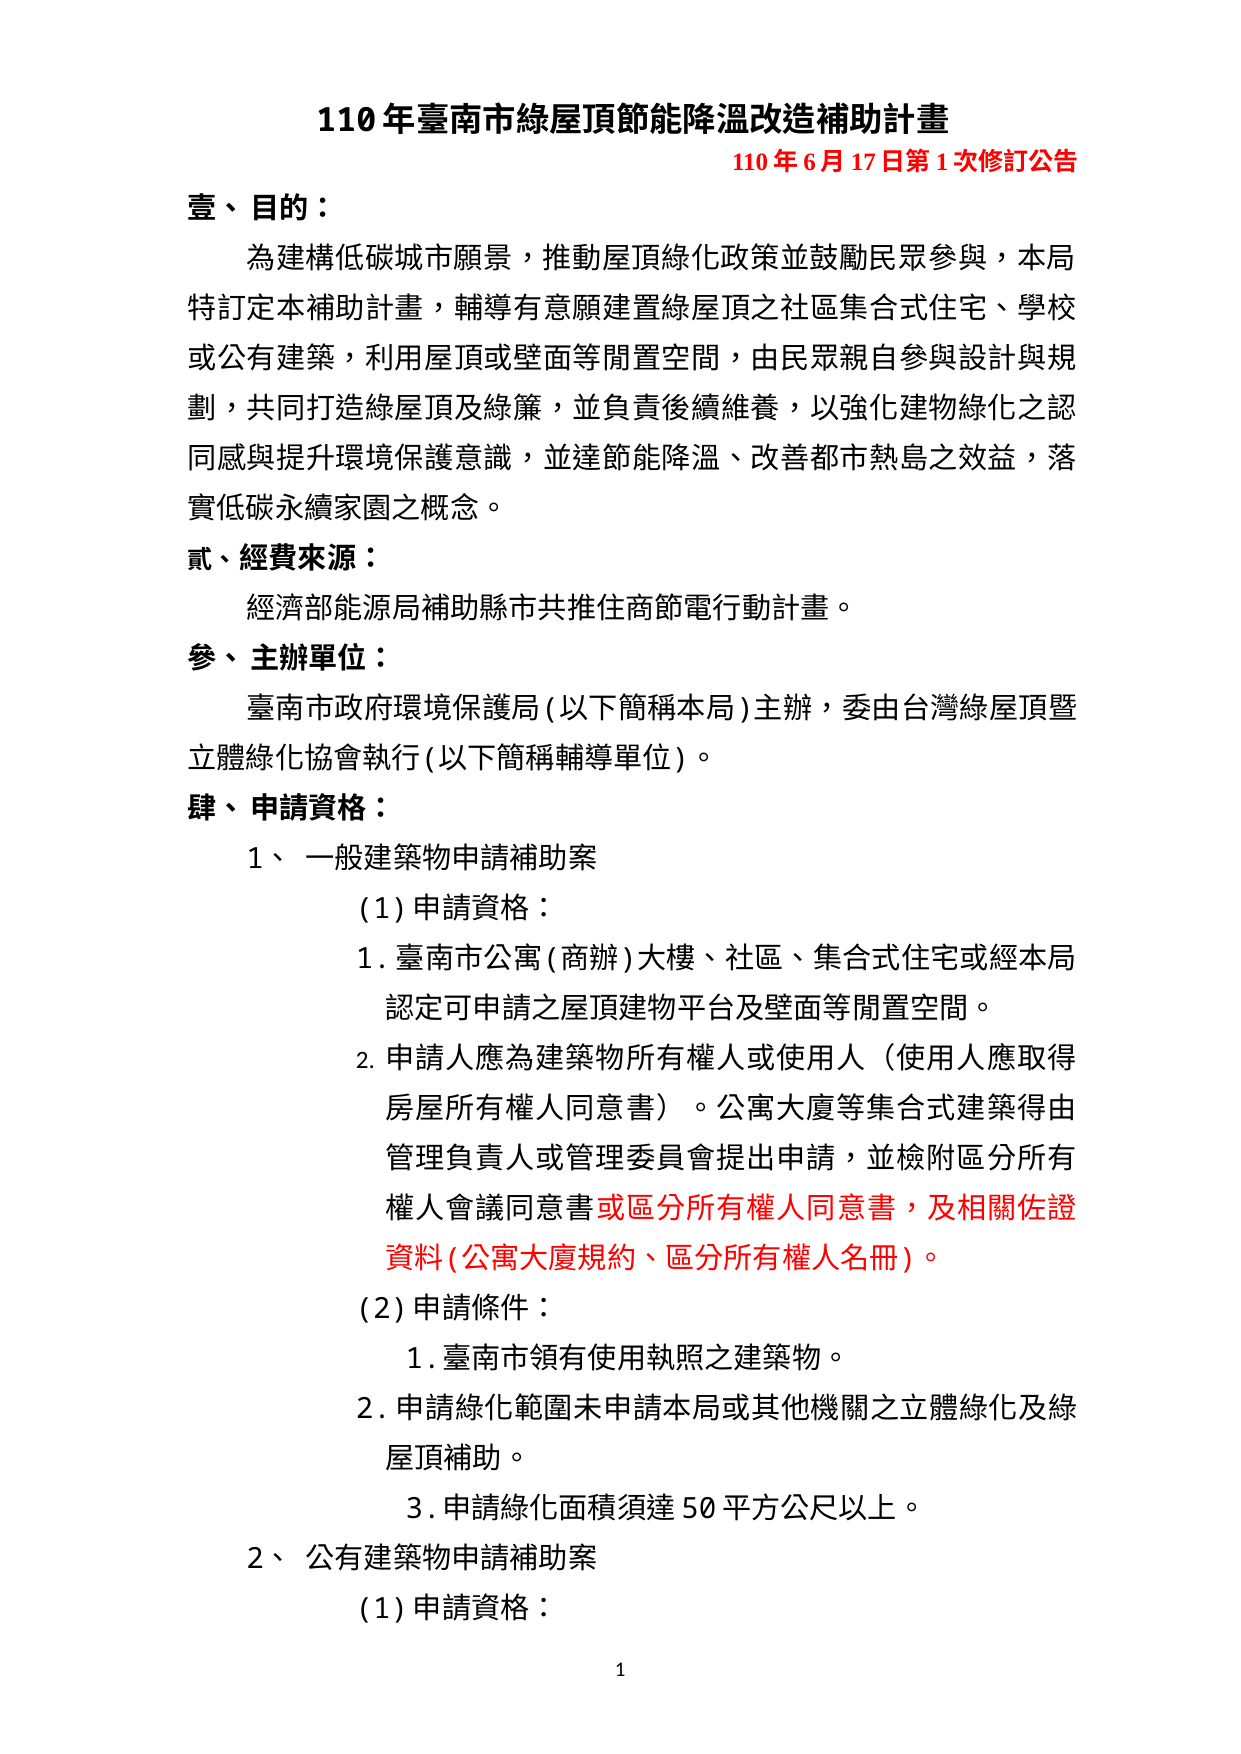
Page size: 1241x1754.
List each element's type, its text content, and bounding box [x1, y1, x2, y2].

list 臺南市領有使用執照之建築物。 [405, 1327, 1078, 1377]
list 臺南市公寓(商辦)大樓、社區、集合式住宅或經本局認定可申請之屋頂建物平台及壁面等閒置空間。 [356, 927, 1078, 1027]
list 申請資格： [355, 1577, 1078, 1627]
list 公有建築物申請補助案 [246, 1527, 1078, 1577]
list 申請人應為建築物所有權人或使用人（使用人應取得房屋所有權人同意書）。公寓大廈等集合式建築得由管理負責人或管理委員會提出申請，並檢附區分所有權人會議同意書或區分所有權人同意書，及相關佐證資料(公寓大廈規約、區分所有權人名冊)。 [356, 1027, 1078, 1277]
text 經濟部能源局補助縣市共推住商節電行動計畫。 [246, 577, 1078, 627]
list 一般建築物申請補助案 [246, 827, 1078, 877]
text 110年6月17日第1次修訂公告 [187, 141, 1078, 177]
list 申請條件： [355, 1277, 1078, 1327]
text 為建構低碳城市願景，推動屋頂綠化政策並鼓勵民眾參與，本局特訂定本補助計畫，輔導有意願建置綠屋頂之社區集合式住宅、學校或公有建築，利用屋頂或壁面等閒置空間，由民眾親自參與設計與規劃，共同打造綠屋頂及綠簾，並負責後續維養，以強化建物綠化之認同感與提升環境保護意識，並達節能降溫、改善都市熱島之效益，落實低碳永續家園之概念。 [187, 227, 1078, 527]
list 申請綠化面積須達50平方公尺以上。 [405, 1477, 1078, 1527]
list 經費來源： [187, 527, 1078, 577]
list 目的： [187, 177, 1078, 227]
list 申請綠化範圍未申請本局或其他機關之立體綠化及綠屋頂補助。 [356, 1377, 1078, 1477]
list 主辦單位： [187, 627, 1078, 677]
text 110年臺南市綠屋頂節能降溫改造補助計畫 [187, 91, 1078, 141]
list 申請資格： [187, 777, 1078, 827]
list 申請資格： [355, 877, 1078, 927]
text 臺南市政府環境保護局(以下簡稱本局)主辦，委由台灣綠屋頂暨立體綠化協會執行(以下簡稱輔導單位)。 [187, 677, 1078, 777]
